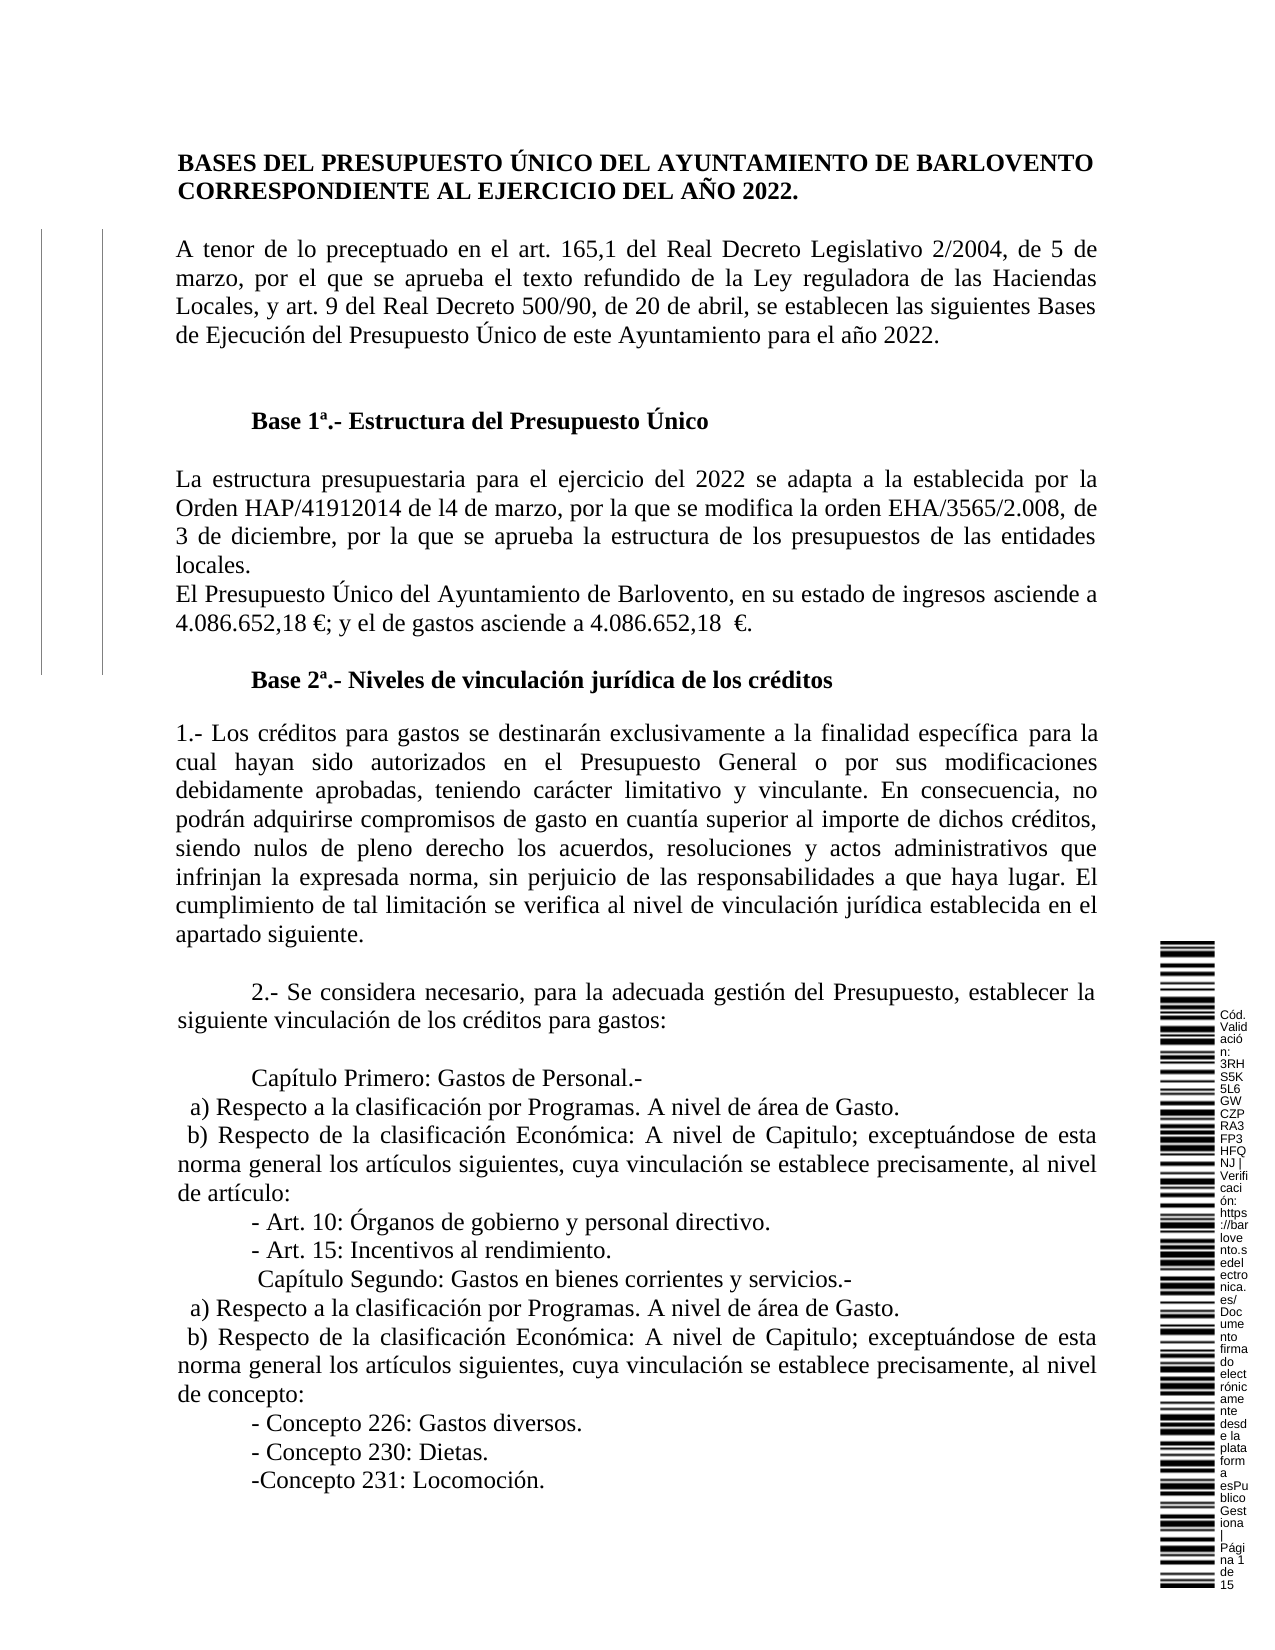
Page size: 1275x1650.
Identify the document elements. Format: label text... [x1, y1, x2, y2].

list Concepto 230: Dietas. [251, 1437, 1099, 1465]
text BASES DEL PRESUPUESTO ÚNICO DEL AYUNTAMIENTO DE BARLOVENTO CORRESPONDIENTE AL EJERCICIO DEL AÑO 2022. [177, 148, 1099, 205]
text Capítulo Segundo: Gastos en bienes corrientes y servicios.- [257, 1264, 1099, 1293]
text 2.- Se considera necesario, para la adecuada gestión del Presupuesto, establecer la siguiente vinculación de los créditos para gastos: [177, 977, 1099, 1034]
text Capítulo Primero: Gastos de Personal.- [251, 1063, 1099, 1092]
text Base 2ª.- Niveles de vinculación jurídica de los créditos [251, 665, 834, 694]
text Cód. Validación: 3RHS5K5L6GWCZPRA3FP3HFQNJ | Verificación: https://barlovento.sedelectronica.es/ Documento firmado electrónicamente desde la plataforma esPublico Gestiona | Página 1 de 15 [1220, 1009, 1248, 1589]
list Respecto de la clasificación Económica: A nivel de Capitulo; exceptuándose de esta norma general los artículos siguientes, cuya vinculación se establece precisamente, al nivel de artículo: [177, 1120, 1098, 1207]
list Art. 10: Órganos de gobierno y personal directivo. [251, 1207, 1099, 1235]
text 1.- Los créditos para gastos se destinarán exclusivamente a la finalidad específica para la cual hayan sido autorizados en el Presupuesto General o por sus modificaciones debidamente aprobadas, teniendo carácter limitativo y vinculante. En consecuencia, no podrán adquirirse compromisos de gasto en cuantía superior al importe de dichos créditos, siendo nulos de pleno derecho los acuerdos, resoluciones y actos administrativos que infrinjan la expresada norma, sin perjuicio de las responsabilidades a que haya lugar. El cumplimiento de tal limitación se verifica al nivel de vinculación jurídica establecida en el apartado siguiente. [175, 718, 1098, 948]
text A tenor de lo preceptuado en el art. 165,1 del Real Decreto Legislativo 2/2004, de 5 de marzo, por el que se aprueba el texto refundido de la Ley reguladora de las Haciendas Locales, y art. 9 del Real Decreto 500/90, de 20 de abril, se establecen las siguientes Bases de Ejecución del Presupuesto Único de este Ayuntamiento para el año 2022. [175, 234, 1097, 349]
list Respecto de la clasificación Económica: A nivel de Capitulo; exceptuándose de esta norma general los artículos siguientes, cuya vinculación se establece precisamente, al nivel de concepto: [177, 1322, 1098, 1408]
text El Presupuesto Único del Ayuntamiento de Barlovento, en su estado de ingresos asciende a 4.086.652,18 €; y el de gastos asciende a 4.086.652,18 €. [175, 579, 1097, 636]
text La estructura presupuestaria para el ejercicio del 2022 se adapta a la establecida por la Orden HAP/41912014 de l4 de marzo, por la que se modifica la orden EHA/3565/2.008, de 3 de diciembre, por la que se aprueba la estructura de los presupuestos de las entidades locales. [175, 464, 1097, 579]
text -Concepto 231: Locomoción. [251, 1465, 1099, 1494]
list Art. 15: Incentivos al rendimiento. [251, 1235, 1099, 1264]
list Respecto a la clasificación por Programas. A nivel de área de Gasto. [190, 1092, 1099, 1120]
list Concepto 226: Gastos diversos. [251, 1408, 1099, 1437]
list Respecto a la clasificación por Programas. A nivel de área de Gasto. [190, 1293, 1099, 1322]
text Base 1ª.- Estructura del Presupuesto Único [251, 406, 710, 435]
